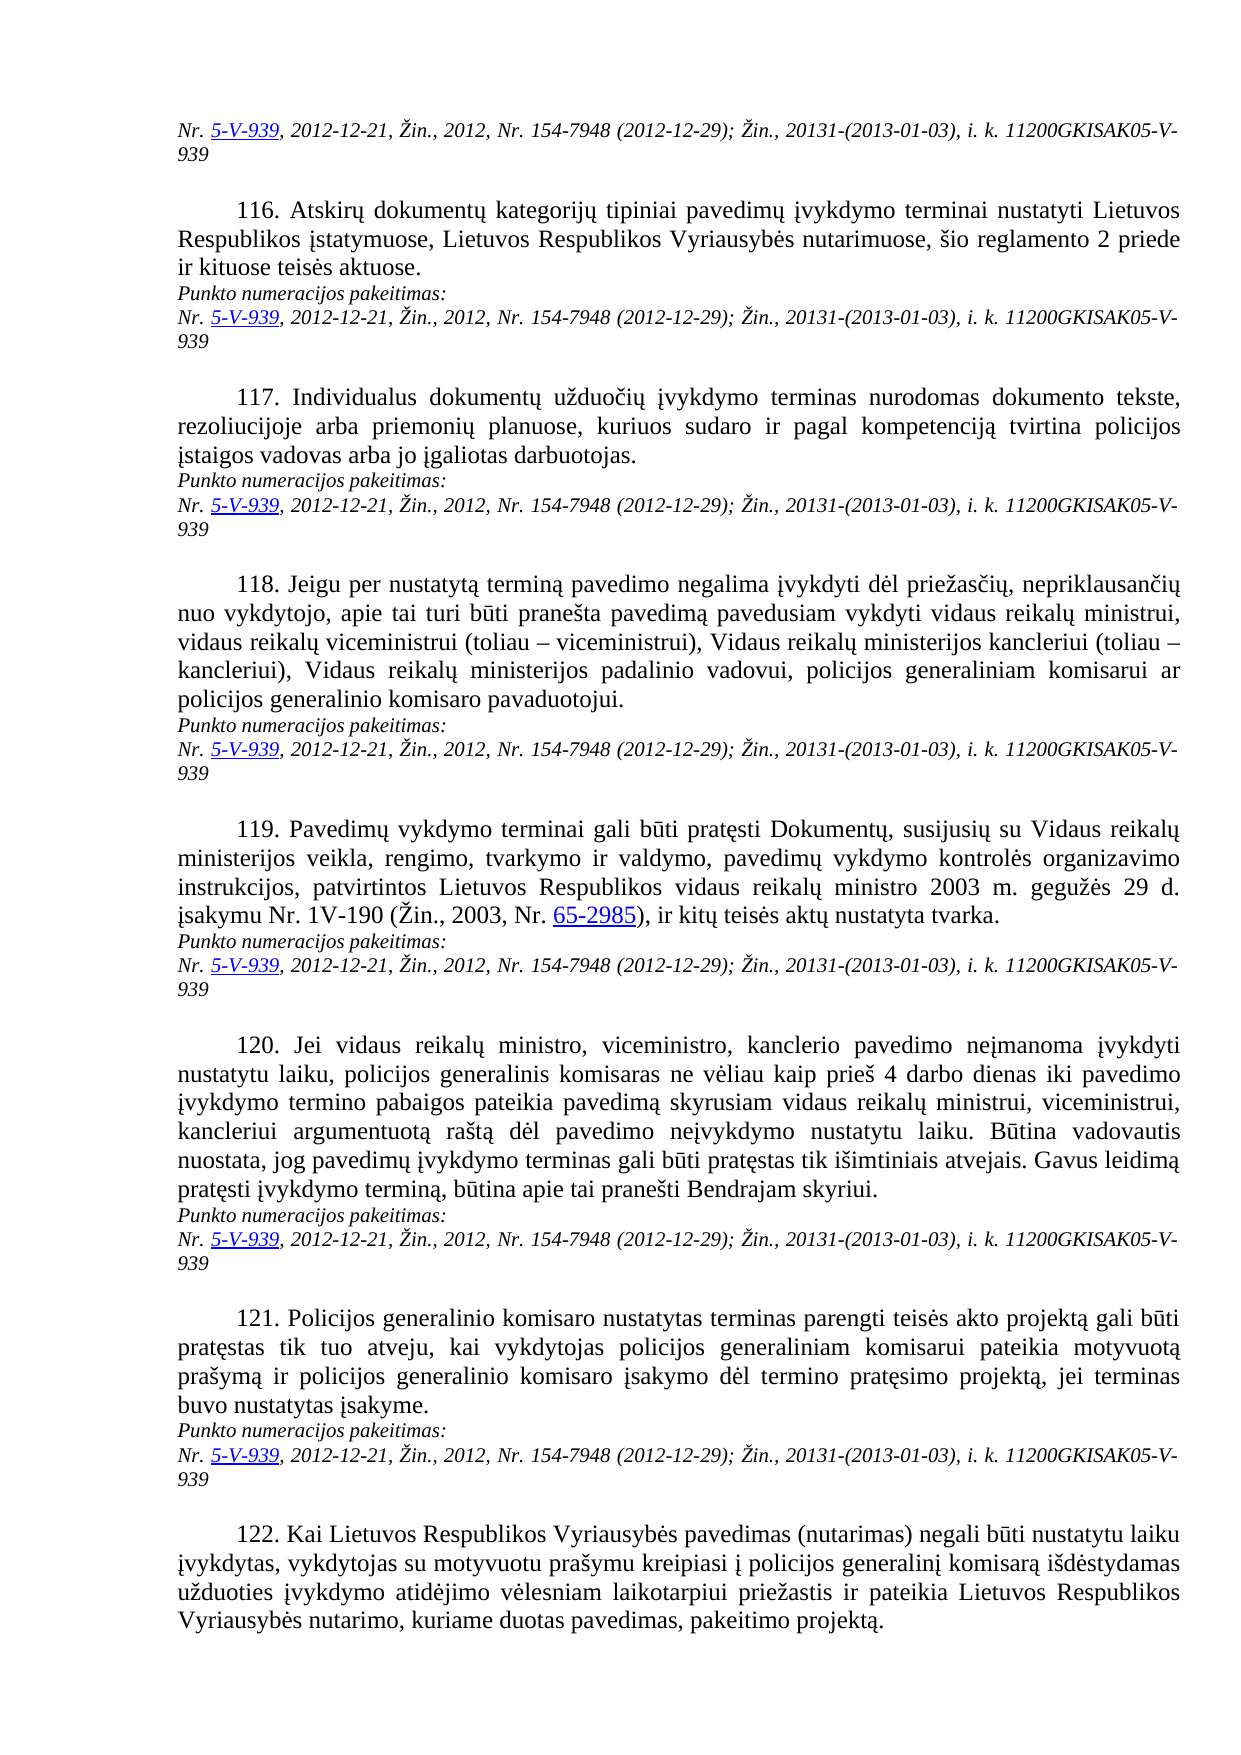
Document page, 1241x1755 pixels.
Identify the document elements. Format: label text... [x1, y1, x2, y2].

text Nr. 5-V-939, 2012-12-21, Žin., 2012, Nr. 154-7948 (2012-12-29); Žin., 20131-(2013-01-03), i. k. 11200GKISAK05-V-939 [177, 737, 1181, 785]
text Punkto numeracijos pakeitimas: [177, 468, 1181, 492]
text 118. Jeigu per nustatytą terminą pavedimo negalima įvykdyti dėl priežasčių, nepriklausančių nuo vykdytojo, apie tai turi būti pranešta pavedimą pavedusiam vykdyti vidaus reikalų ministrui, vidaus reikalų viceministrui (toliau – viceministrui), Vidaus reikalų ministerijos kancleriui (toliau – kancleriui), Vidaus reikalų ministerijos padalinio vadovui, policijos generaliniam komisarui ar policijos generalinio komisaro pavaduotojui. [177, 569, 1181, 713]
text Nr. 5-V-939, 2012-12-21, Žin., 2012, Nr. 154-7948 (2012-12-29); Žin., 20131-(2013-01-03), i. k. 11200GKISAK05-V-939 [177, 1227, 1181, 1275]
text 117. Individualus dokumentų užduočių įvykdymo terminas nurodomas dokumento tekste, rezoliucijoje arba priemonių planuose, kuriuos sudaro ir pagal kompetenciją tvirtina policijos įstaigos vadovas arba jo įgaliotas darbuotojas. [177, 382, 1181, 468]
text 121. Policijos generalinio komisaro nustatytas terminas parengti teisės akto projektą gali būti pratęstas tik tuo atveju, kai vykdytojas policijos generaliniam komisarui pateikia motyvuotą prašymą ir policijos generalinio komisaro įsakymo dėl termino pratęsimo projektą, jei terminas buvo nustatytas įsakyme. [177, 1303, 1181, 1418]
text Nr. 5-V-939, 2012-12-21, Žin., 2012, Nr. 154-7948 (2012-12-29); Žin., 20131-(2013-01-03), i. k. 11200GKISAK05-V-939 [177, 492, 1181, 541]
text 116. Atskirų dokumentų kategorijų tipiniai pavedimų įvykdymo terminai nustatyti Lietuvos Respublikos įstatymuose, Lietuvos Respublikos Vyriausybės nutarimuose, šio reglamento 2 priede ir kituose teisės aktuose. [177, 195, 1181, 281]
text Punkto numeracijos pakeitimas: [177, 929, 1181, 953]
text Punkto numeracijos pakeitimas: [177, 1202, 1181, 1227]
text 120. Jei vidaus reikalų ministro, viceministro, kanclerio pavedimo neįmanoma įvykdyti nustatytu laiku, policijos generalinis komisaras ne vėliau kaip prieš 4 darbo dienas iki pavedimo įvykdymo termino pabaigos pateikia pavedimą skyrusiam vidaus reikalų ministrui, viceministrui, kancleriui argumentuotą raštą dėl pavedimo neįvykdymo nustatytu laiku. Būtina vadovautis nuostata, jog pavedimų įvykdymo terminas gali būti pratęstas tik išimtiniais atvejais. Gavus leidimą pratęsti įvykdymo terminą, būtina apie tai pranešti Bendrajam skyriui. [177, 1030, 1181, 1202]
text 122. Kai Lietuvos Respublikos Vyriausybės pavedimas (nutarimas) negali būti nustatytu laiku įvykdytas, vykdytojas su motyvuotu prašymu kreipiasi į policijos generalinį komisarą išdėstydamas užduoties įvykdymo atidėjimo vėlesniam laikotarpiui priežastis ir pateikia Lietuvos Respublikos Vyriausybės nutarimo, kuriame duotas pavedimas, pakeitimo projektą. [177, 1519, 1181, 1634]
text Nr. 5-V-939, 2012-12-21, Žin., 2012, Nr. 154-7948 (2012-12-29); Žin., 20131-(2013-01-03), i. k. 11200GKISAK05-V-939 [177, 305, 1181, 353]
text Nr. 5-V-939, 2012-12-21, Žin., 2012, Nr. 154-7948 (2012-12-29); Žin., 20131-(2013-01-03), i. k. 11200GKISAK05-V-939 [177, 1442, 1181, 1491]
text Nr. 5-V-939, 2012-12-21, Žin., 2012, Nr. 154-7948 (2012-12-29); Žin., 20131-(2013-01-03), i. k. 11200GKISAK05-V-939 [177, 953, 1181, 1001]
text Punkto numeracijos pakeitimas: [177, 713, 1181, 737]
text Nr. 5-V-939, 2012-12-21, Žin., 2012, Nr. 154-7948 (2012-12-29); Žin., 20131-(2013-01-03), i. k. 11200GKISAK05-V-939 [177, 118, 1181, 166]
text 119. Pavedimų vykdymo terminai gali būti pratęsti Dokumentų, susijusių su Vidaus reikalų ministerijos veikla, rengimo, tvarkymo ir valdymo, pavedimų vykdymo kontrolės organizavimo instrukcijos, patvirtintos Lietuvos Respublikos vidaus reikalų ministro 2003 m. gegužės 29 d. įsakymu Nr. 1V-190 (Žin., 2003, Nr. 65-2985), ir kitų teisės aktų nustatyta tvarka. [177, 814, 1181, 929]
text Punkto numeracijos pakeitimas: [177, 281, 1181, 305]
text Punkto numeracijos pakeitimas: [177, 1418, 1181, 1442]
